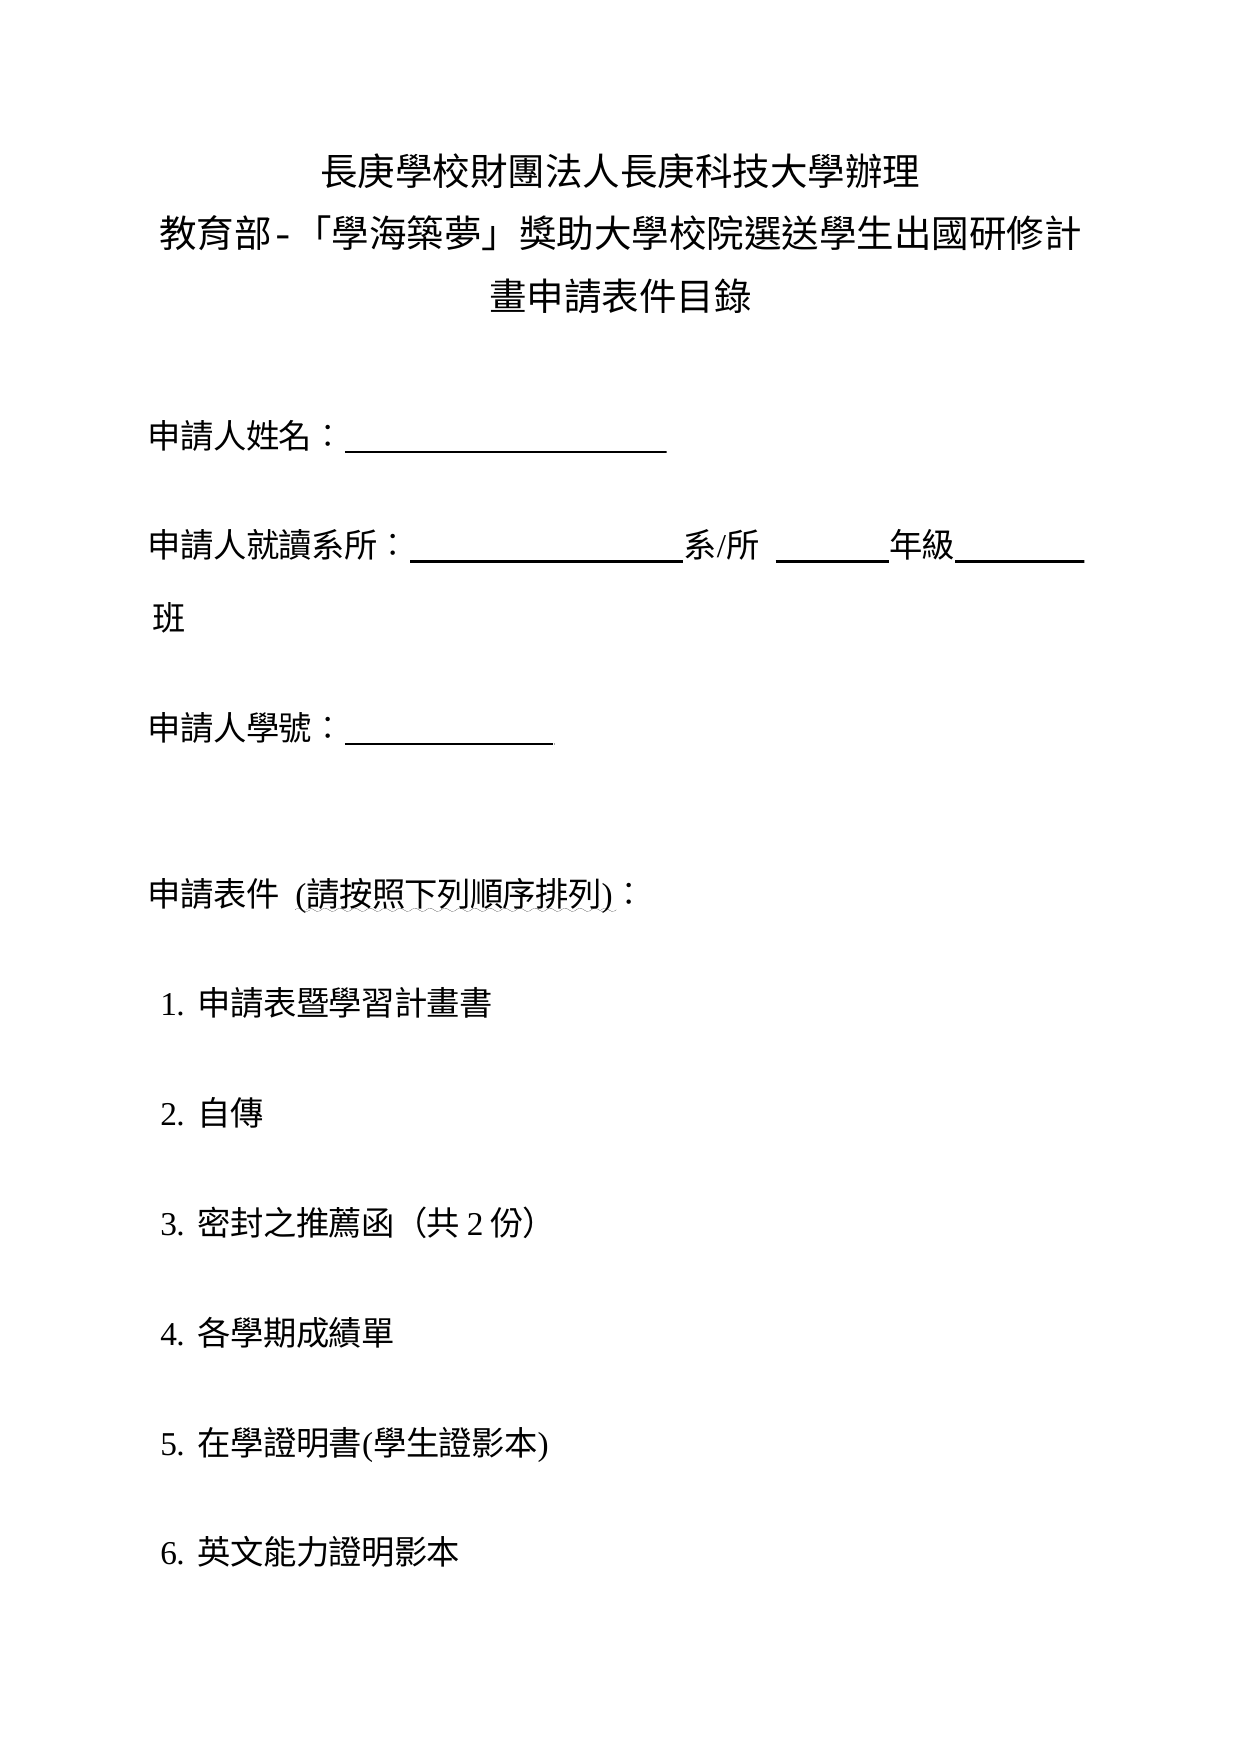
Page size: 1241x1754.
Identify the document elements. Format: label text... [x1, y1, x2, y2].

text 申請人就讀系所︰ 系/所 年級 班 [148, 519, 1092, 640]
text 申請人學號︰ [148, 701, 1092, 749]
list 各學期成績單 [148, 1307, 1092, 1355]
list 在學證明書(學生證影本) [148, 1416, 1092, 1464]
list 密封之推薦函（共2份） [148, 1197, 1092, 1245]
text 長庚學校財團法人長庚科技大學辦理 [148, 127, 1092, 189]
text 申請表件 (請按照下列順序排列)︰ [148, 867, 1092, 916]
text 申請人姓名︰ [148, 409, 1092, 458]
list 自傳 [148, 1087, 1092, 1135]
list 申請表暨學習計畫書 [148, 977, 1092, 1025]
text 教育部-「學海築夢」獎助大學校院選送學生出國研修計畫申請表件目錄 [148, 189, 1092, 314]
list 英文能力證明影本 [148, 1526, 1092, 1574]
